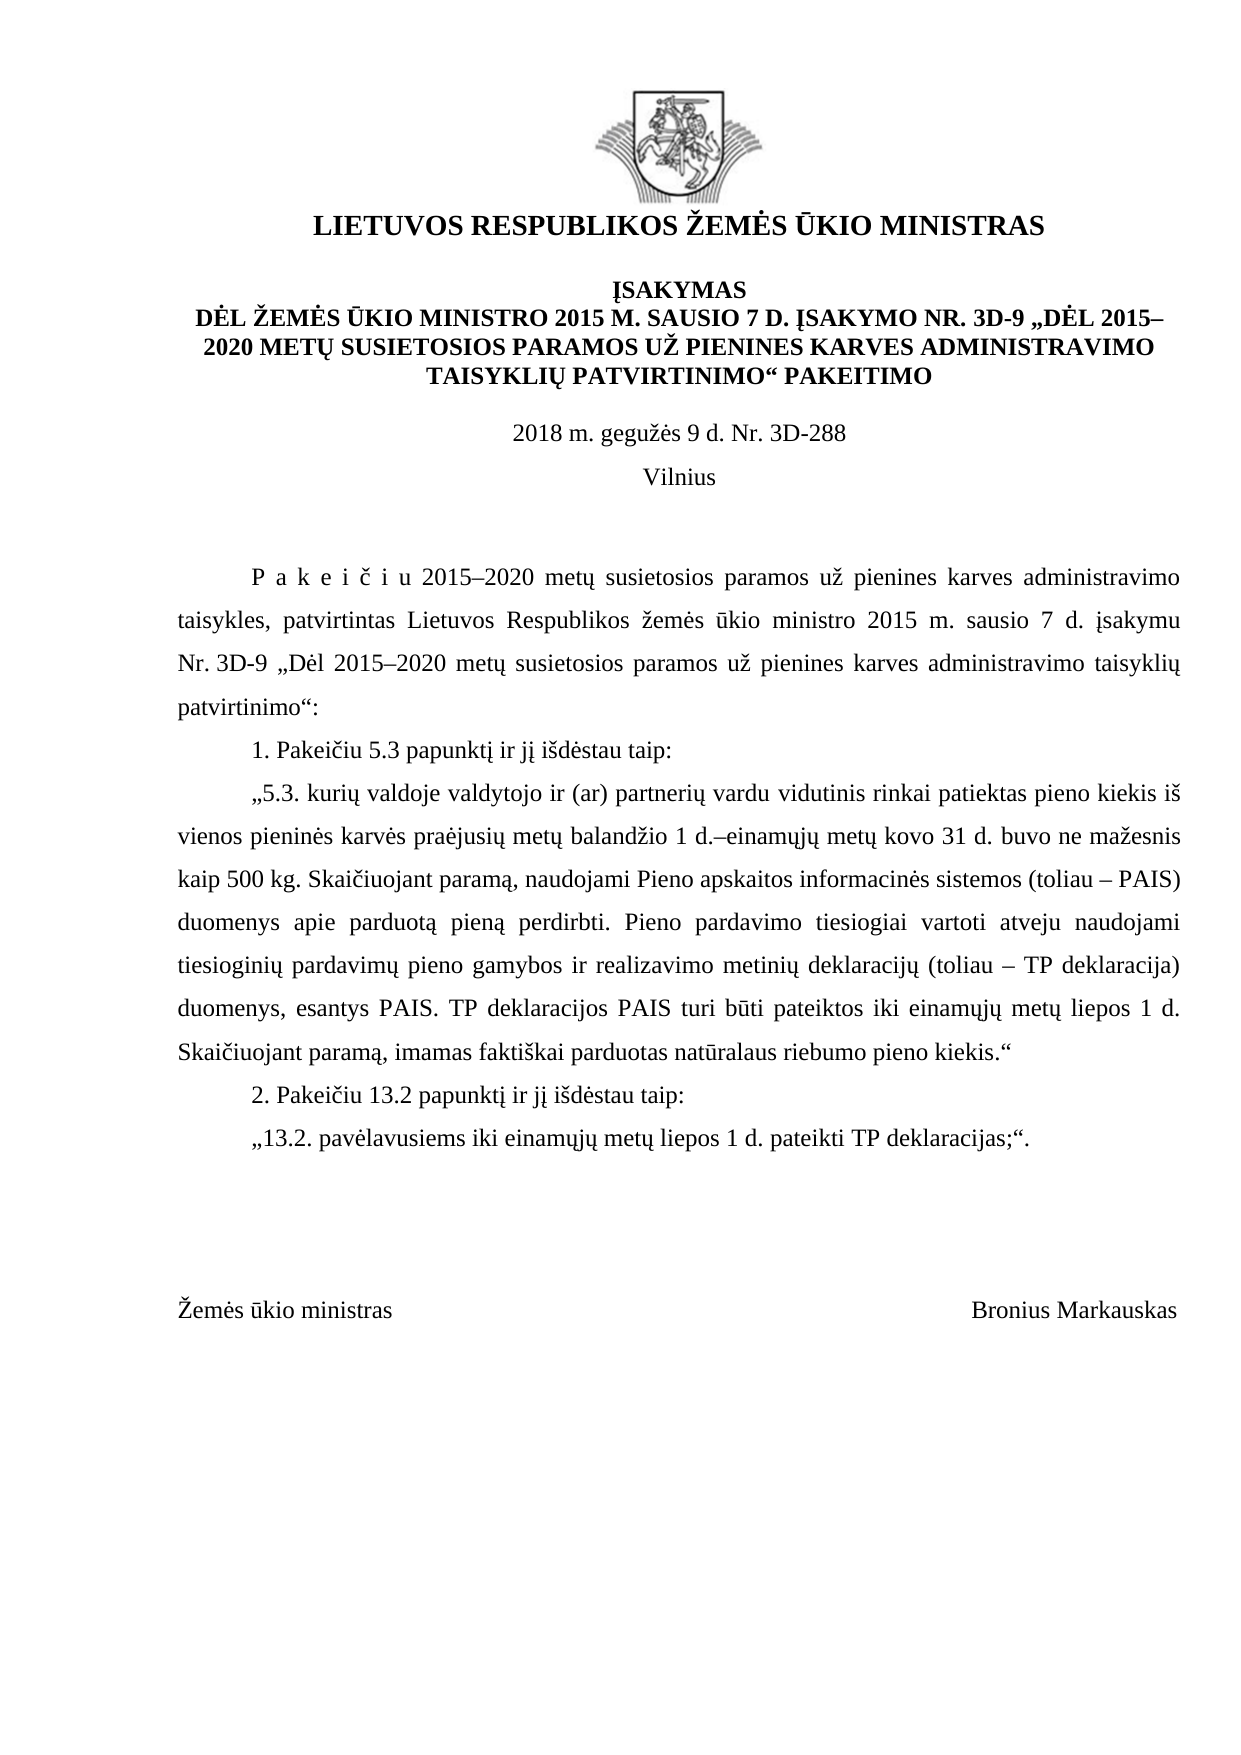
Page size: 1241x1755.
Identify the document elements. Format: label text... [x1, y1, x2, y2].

text LIETUVOS RESPUBLIKOS ŽEMĖS ŪKIO MINISTRAS [177, 208, 1181, 241]
text „5.3. kurių valdoje valdytojo ir (ar) partnerių vardu vidutinis rinkai patiektas pieno kiekis iš vienos pieninės karvės praėjusių metų balandžio 1 d.–einamųjų metų kovo 31 d. buvo ne mažesnis kaip 500 kg. Skaičiuojant paramą, naudojami Pieno apskaitos informacinės sistemos (toliau – PAIS) duomenys apie parduotą pieną perdirbti. Pieno pardavimo tiesiogiai vartoti atveju naudojami tiesioginių pardavimų pieno gamybos ir realizavimo metinių deklaracijų (toliau – TP deklaracija) duomenys, esantys PAIS. TP deklaracijos PAIS turi būti pateiktos iki einamųjų metų liepos 1 d. Skaičiuojant paramą, imamas faktiškai parduotas natūralaus riebumo pieno kiekis.“ [177, 778, 1181, 1065]
text DĖL ŽEMĖS ŪKIO MINISTRO 2015 M. SAUSIO 7 D. ĮSAKYMO NR. 3D-9 „DĖL 2015–2020 METŲ SUSIETOSIOS PARAMOS UŽ PIENINES KARVES ADMINISTRAVIMO TAISYKLIŲ PATVIRTINIMO“ PAKEITIMO [177, 303, 1181, 390]
text P a k e i č i u 2015–2020 metų susietosios paramos už pienines karves administravimo taisykles, patvirtintas Lietuvos Respublikos žemės ūkio ministro 2015 m. sausio 7 d. įsakymu Nr. 3D-9 „Dėl 2015–2020 metų susietosios paramos už pienines karves administravimo taisyklių patvirtinimo“: [177, 562, 1181, 720]
text Žemės ūkio ministras Bronius Markauskas [177, 1295, 1181, 1324]
text 1. Pakeičiu 5.3 papunktį ir jį išdėstau taip: [177, 735, 1181, 763]
text „13.2. pavėlavusiems iki einamųjų metų liepos 1 d. pateikti TP deklaracijas;“. [177, 1123, 1181, 1152]
text ĮSAKYMAS [177, 275, 1181, 303]
text 2018 m. gegužės 9 d. Nr. 3D-288 [177, 418, 1181, 447]
text Vilnius [177, 462, 1181, 490]
text 2. Pakeičiu 13.2 papunktį ir jį išdėstau taip: [177, 1080, 1181, 1108]
